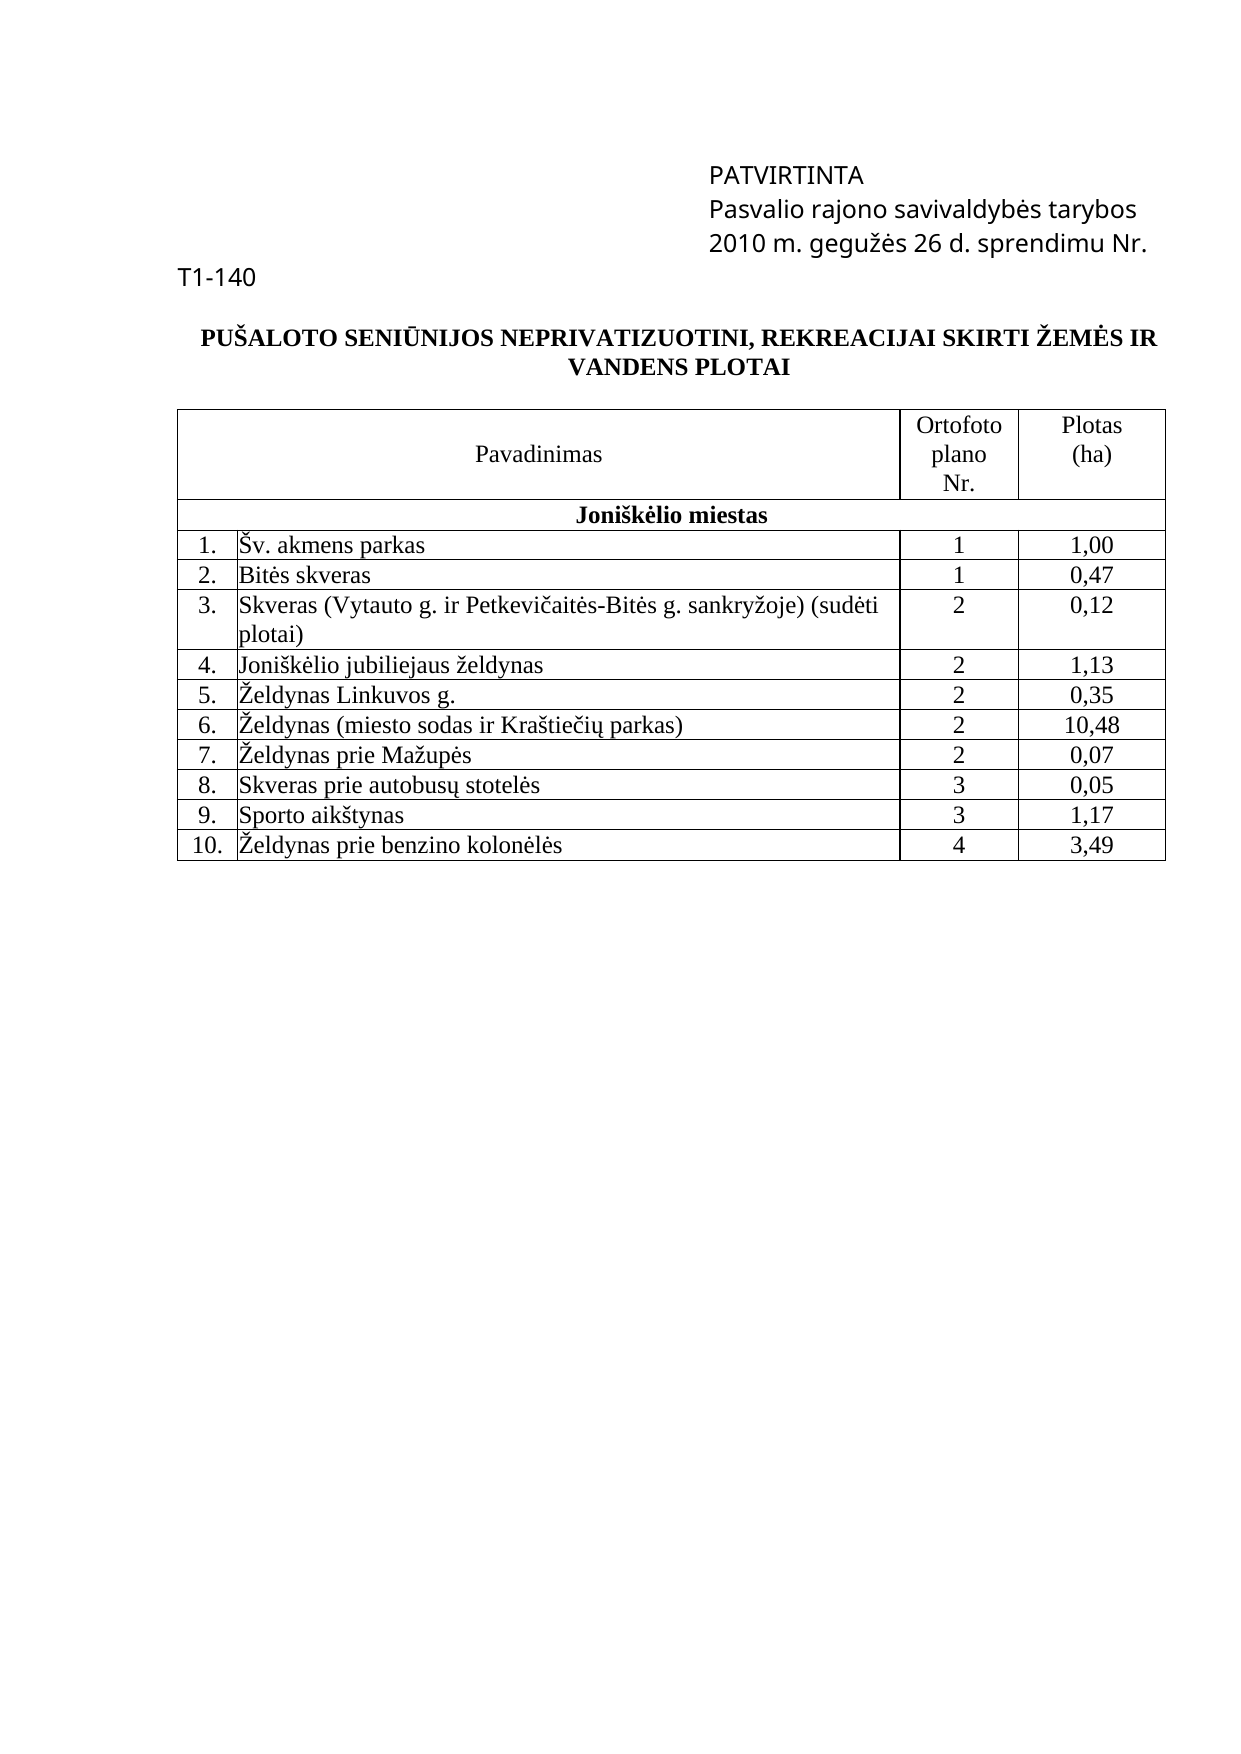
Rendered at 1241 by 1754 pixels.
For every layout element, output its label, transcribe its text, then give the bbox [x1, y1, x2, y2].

text PUŠALOTO SENIŪNIJOS NEPRIVATIZUOTINI, REKREACIJAI SKIRTI ŽEMĖS IR [177, 323, 1181, 352]
table_cell 8. [178, 770, 237, 799]
table_cell Želdynas (miesto sodas ir Kraštiečių parkas) [238, 710, 899, 739]
table_cell 2 [901, 710, 1018, 739]
table_cell 3,49 [1019, 830, 1165, 860]
table_cell 0,35 [1019, 680, 1165, 709]
table_cell 1,17 [1019, 800, 1165, 829]
table_header Ortofoto plano Nr. [901, 410, 1018, 499]
table_cell 0,12 [1019, 590, 1165, 649]
table_cell 7. [178, 740, 237, 769]
table_cell 1 [901, 560, 1018, 589]
table_cell Skveras (Vytauto g. ir Petkevičaitės-Bitės g. sankryžoje) (sudėti plotai) [238, 590, 899, 649]
table_cell 0,05 [1019, 770, 1165, 799]
table_cell Šv. akmens parkas [238, 531, 899, 559]
table_cell 6. [178, 710, 237, 739]
table_cell 2 [901, 590, 1018, 649]
table_cell 2. [178, 560, 237, 589]
table_cell 3. [178, 590, 237, 649]
table_cell Joniškėlio jubiliejaus želdynas [238, 650, 899, 679]
table_cell 2 [901, 650, 1018, 679]
table_cell Joniškėlio miestas [178, 500, 1165, 529]
table_cell 0,07 [1019, 740, 1165, 769]
text VANDENS PLOTAI [177, 352, 1181, 380]
table_cell 4 [901, 830, 1018, 860]
table_cell Sporto aikštynas [238, 800, 899, 829]
table_cell 3 [901, 800, 1018, 829]
table_cell 2 [901, 680, 1018, 709]
table_cell Skveras prie autobusų stotelės [238, 770, 899, 799]
table_cell Bitės skveras [238, 560, 899, 589]
table_cell Želdynas prie benzino kolonėlės [238, 830, 899, 860]
table_cell 5. [178, 680, 237, 709]
table_cell Želdynas Linkuvos g. [238, 680, 899, 709]
table_cell 1,13 [1019, 650, 1165, 679]
table_cell 2 [901, 740, 1018, 769]
table_cell 9. [178, 800, 237, 829]
table_cell Želdynas prie Mažupės [238, 740, 899, 769]
table_cell 10. [178, 830, 237, 860]
table_header Plotas (ha) [1019, 410, 1165, 499]
text PATVIRTINTA [177, 158, 1181, 192]
table_header Pavadinimas [178, 410, 899, 499]
text Pasvalio rajono savivaldybės tarybos [177, 192, 1181, 226]
table_cell 1 [901, 531, 1018, 559]
table_cell 1,00 [1019, 531, 1165, 559]
table_cell 3 [901, 770, 1018, 799]
table_cell 1. [178, 531, 237, 559]
text 2010 m. gegužės 26 d. sprendimu Nr. T1-140 [177, 226, 1181, 294]
table_cell 0,47 [1019, 560, 1165, 589]
table_cell 4. [178, 650, 237, 679]
table_cell 10,48 [1019, 710, 1165, 739]
